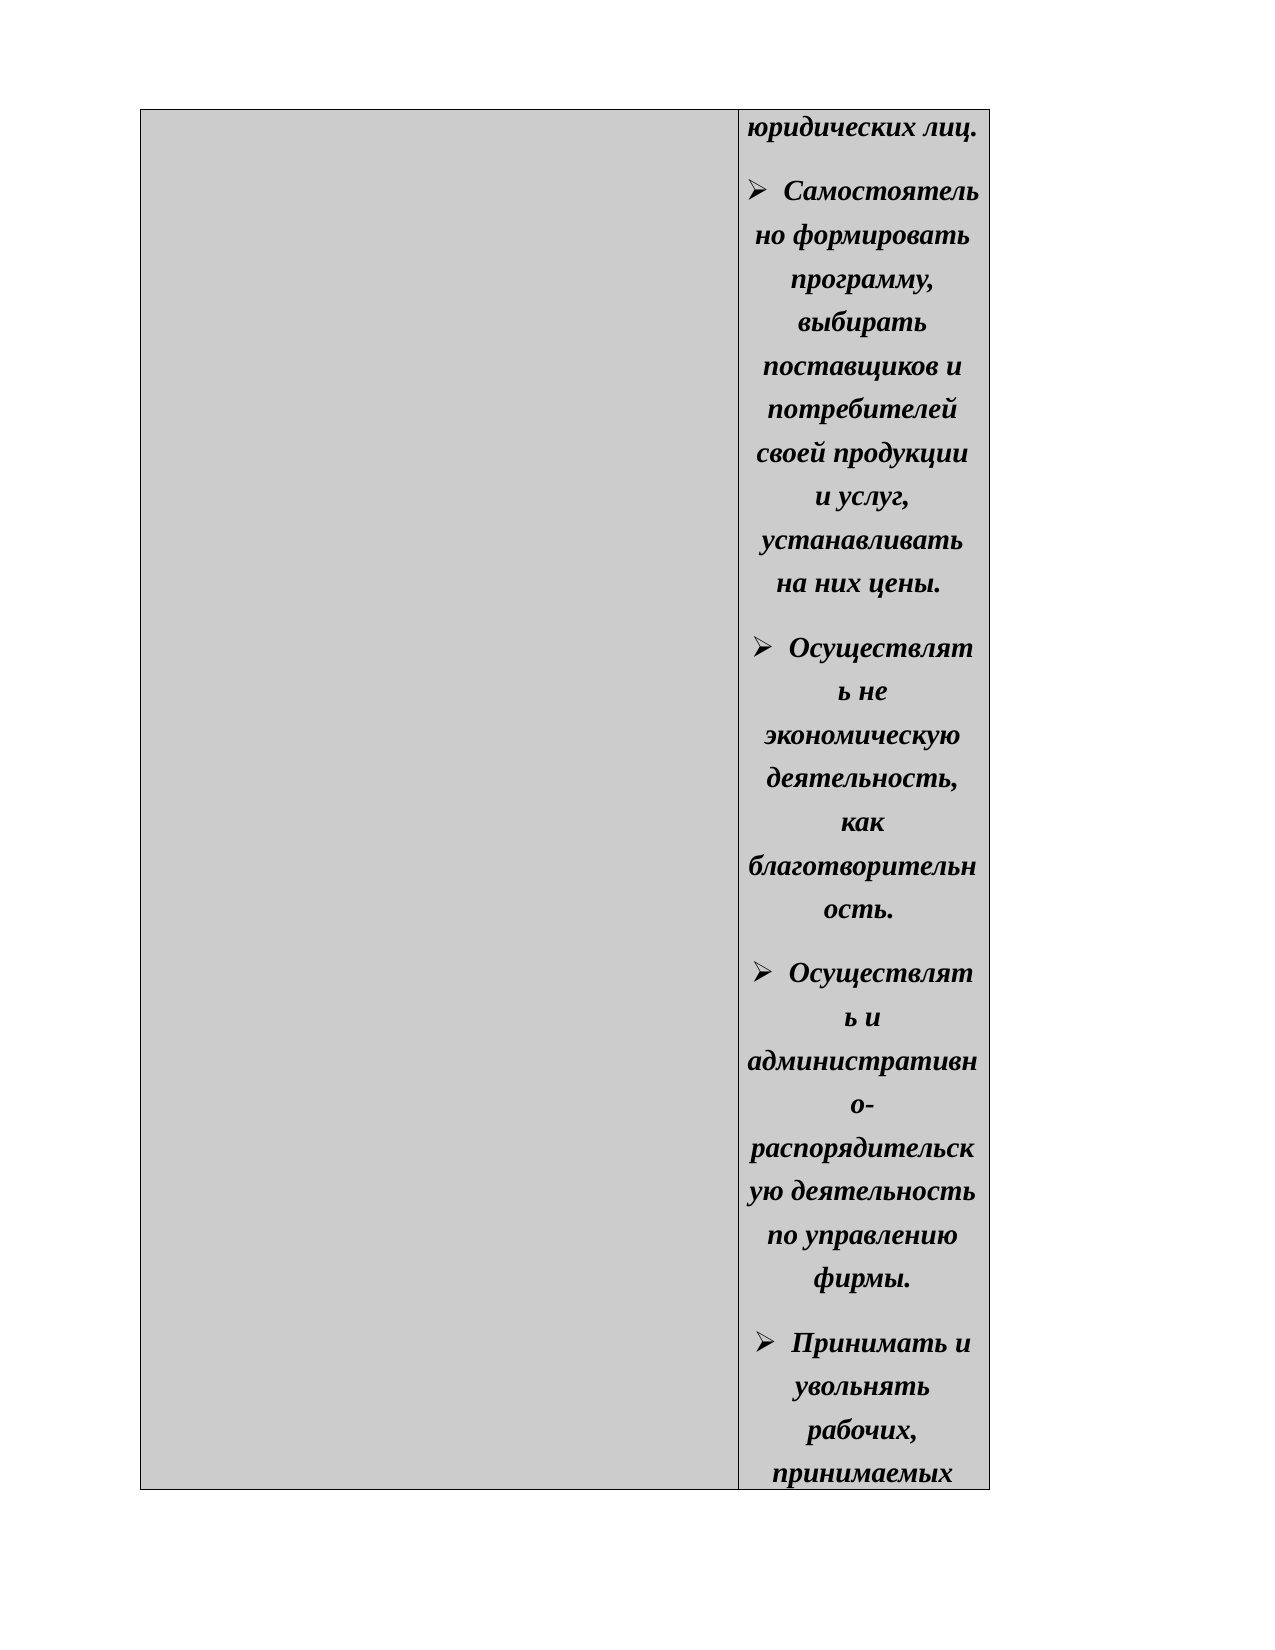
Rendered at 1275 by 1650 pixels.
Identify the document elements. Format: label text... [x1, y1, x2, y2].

table_header Среднее число покупателей во всех магазинах ( за 1998 год ) Средние темпы роста числа покупателей за 1998 годОбъем продаж за 1998 год (усреднен по имеющимся магазинам) Средние темпы роста объема продаж за 1998 годХарактеристикиДизайн.Прочность.Аэродинамичность.Износоустойчивость. Нагрузка на подшипник.Отечественные машиныЗарубежные машиныЦена Защищенность от мелких повреждений (царапин)Каналы сбыта Продукции 1)Со складов фирмы 2)Через посредников3)Через магазины6)Заказы по телефонам 4)Заказы по почте5)Продажа в автосервисе6)Индивидуальные заказы дизайна диска7)Заказы дизайна диска фирмами (партиями) Простые рискиУдаленность от транспортаРост цен на комплектующие Несвоевременные поставки комплектующих Несвоевременная подготовка ИТР и рабочих Увеличение конкурентов Недобросовестность Подрядчика Неустойчивость спросаСнижение цен конкурентами Увеличение производства у конкурентов Трудности с набором квалифицированной силыНеплатежеспособность заказчиков и потребителейНепредвиденные затраты в том числе из-за инфляцииРост налоговУгроза забастовкиНедостаточная зарплатаИзношенность оборудованияНестабильность качества сырья и материалов Отсутствие резерва мощности№12Наименование МатериалаСталь (марки 1245-76)Титановый сплав (марки 1873-67)Пластик (марки 1593-33)Итого всех затрат на материалы№ 1234567 8910111213 № 12 №12345№ 123 Показатели1 Предполагаемый объем производства (шт.)2 Предполагаемая доля на рынке (выраженная в %)3 Предполагаемая продажа (по цене 410|450 руб.) Годы1999Итого2000Итого2001 Год200020012002№ 12345 6 789Наименование Объем производства Полная себестоимость за единицу продуктаПрибыль с единицы Объем себестоимости Выручка Прибыль Чистая прибыльРентабельность ПродукцииРентабельность ПродажНорма прибыли Окупаемость проекта.123456781 2 3 4 5 6 7 [141, 110, 738, 1489]
